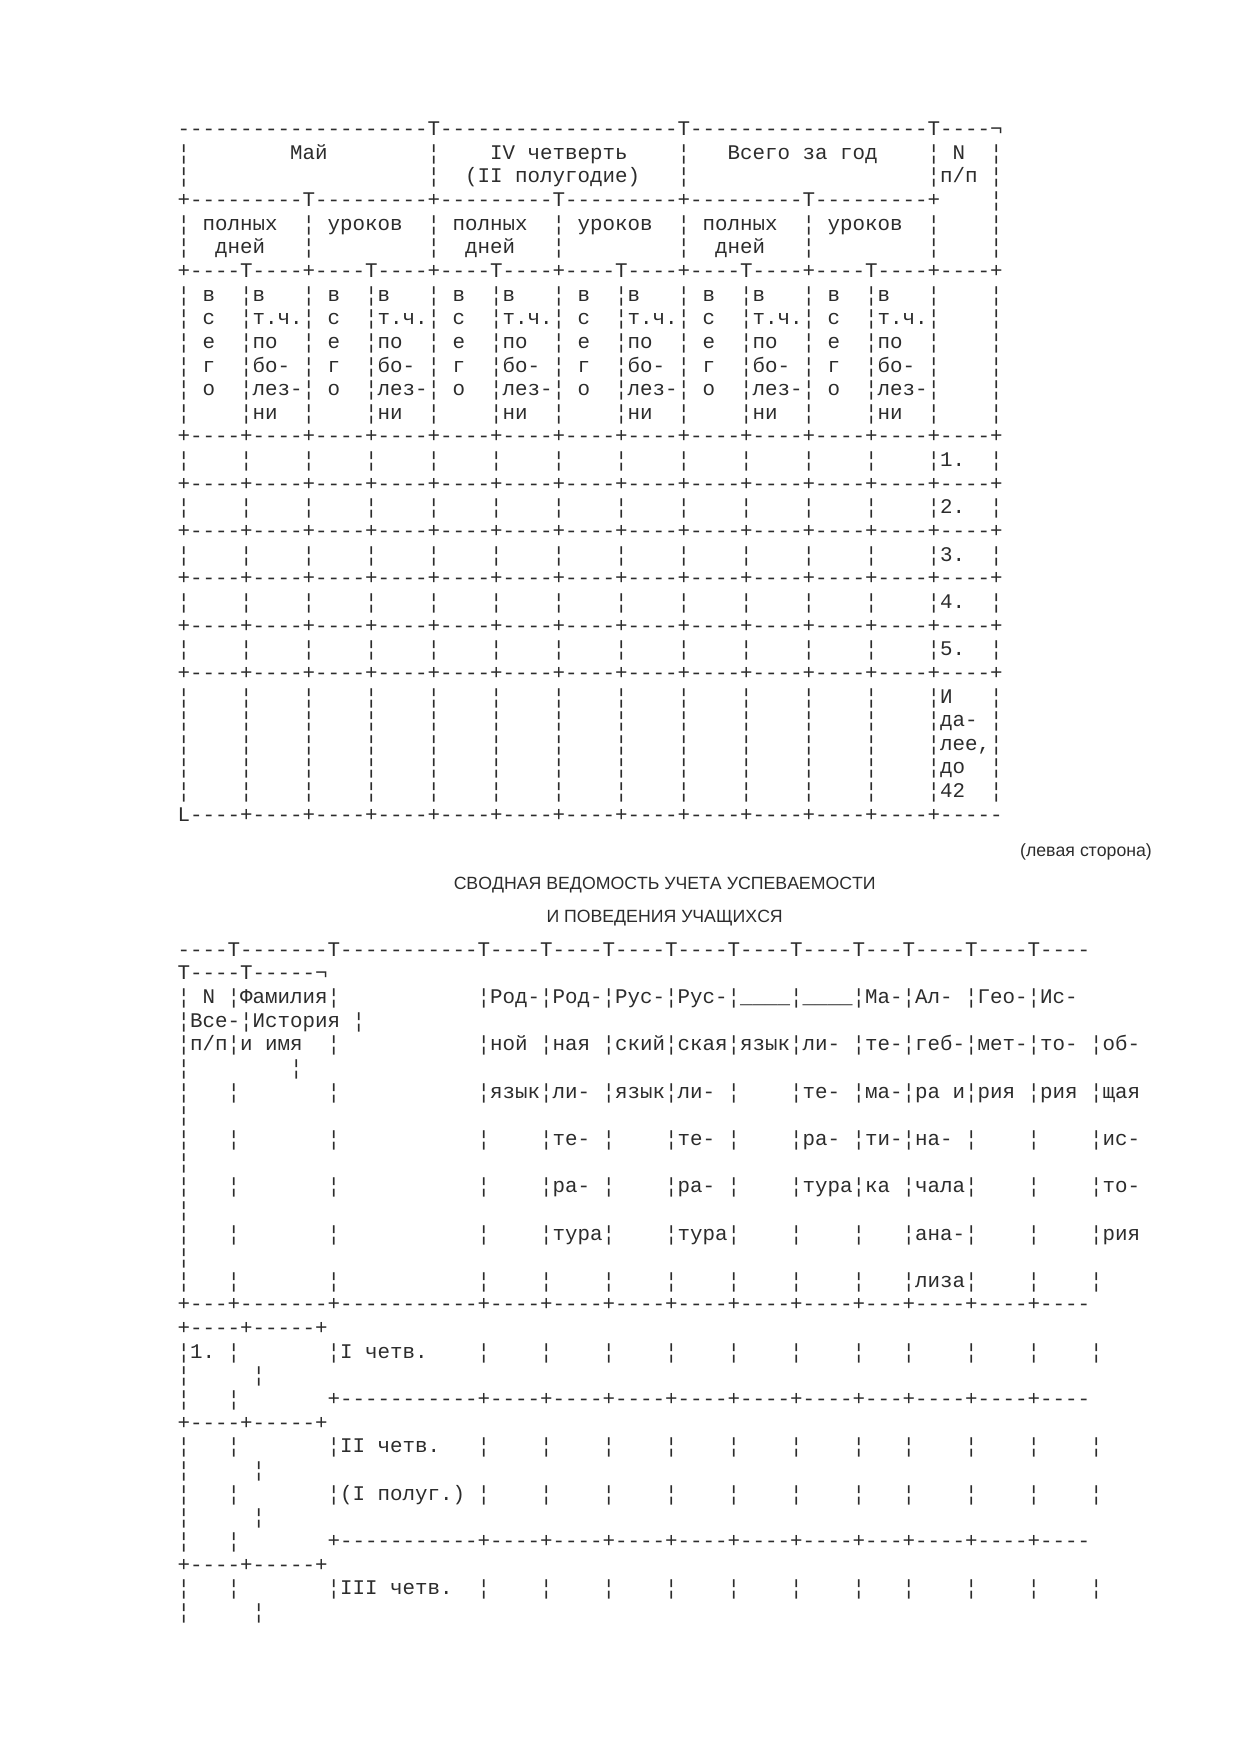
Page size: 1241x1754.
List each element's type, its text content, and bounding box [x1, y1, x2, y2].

text +----+----+----+----+----+----+----+----+----+----+----+----+----+ [177, 615, 1152, 638]
text (левая сторона) [177, 840, 1152, 860]
text --------------------T-------------------T-------------------T----¬ [177, 118, 1152, 142]
text ¦1. ¦ ¦I четв. ¦ ¦ ¦ ¦ ¦ ¦ ¦ ¦ ¦ ¦ ¦ ¦ ¦ [177, 1341, 1152, 1388]
text ¦ ¦ ¦ ¦ ¦ ¦ ¦ ¦ ¦ ¦ ¦ ¦ ¦5. ¦ [177, 638, 1152, 662]
text ¦ Май ¦ IV четверть ¦ Всего за год ¦ N ¦ [177, 142, 1152, 165]
text И ПОВЕДЕНИЯ УЧАЩИХСЯ [177, 906, 1152, 926]
text ¦ е ¦по ¦ е ¦по ¦ е ¦по ¦ е ¦по ¦ е ¦по ¦ е ¦по ¦ ¦ [177, 331, 1152, 354]
text ¦ ¦ (II полугодие) ¦ ¦п/п ¦ [177, 165, 1152, 189]
text ¦ ¦ ¦III четв. ¦ ¦ ¦ ¦ ¦ ¦ ¦ ¦ ¦ ¦ ¦ ¦ ¦ [177, 1577, 1152, 1624]
text ¦ дней ¦ ¦ дней ¦ ¦ дней ¦ ¦ ¦ [177, 236, 1152, 260]
text ¦ с ¦т.ч.¦ с ¦т.ч.¦ с ¦т.ч.¦ с ¦т.ч.¦ с ¦т.ч.¦ с ¦т.ч.¦ ¦ [177, 307, 1152, 331]
text ¦ ¦ ¦ ¦ ¦ ¦ ¦ ¦ ¦ ¦ ¦ ¦ ¦лее,¦ [177, 733, 1152, 757]
text ¦ г ¦бо- ¦ г ¦бо- ¦ г ¦бо- ¦ г ¦бо- ¦ г ¦бо- ¦ г ¦бо- ¦ ¦ [177, 354, 1152, 378]
text +----+----+----+----+----+----+----+----+----+----+----+----+----+ [177, 520, 1152, 544]
text ¦ о ¦лез-¦ о ¦лез-¦ о ¦лез-¦ о ¦лез-¦ о ¦лез-¦ о ¦лез-¦ ¦ [177, 378, 1152, 402]
text ¦ ¦ ¦ ¦ ¦ ¦ ¦ ¦ ¦ ¦ ¦ ¦ ¦42 ¦ [177, 780, 1152, 804]
text ¦ ¦ни ¦ ¦ни ¦ ¦ни ¦ ¦ни ¦ ¦ни ¦ ¦ни ¦ ¦ [177, 402, 1152, 426]
text ¦ ¦ ¦ ¦ ¦ ¦ ¦ ¦ ¦ ¦ ¦ ¦ ¦2. ¦ [177, 496, 1152, 520]
text ¦ ¦ +-----------+----+----+----+----+----+----+---+----+----+----+----+-----+ [177, 1530, 1152, 1577]
text ¦ ¦ ¦(I полуг.) ¦ ¦ ¦ ¦ ¦ ¦ ¦ ¦ ¦ ¦ ¦ ¦ ¦ [177, 1483, 1152, 1530]
text L----+----+----+----+----+----+----+----+----+----+----+----+----- [177, 804, 1152, 827]
text ¦ ¦ ¦ ¦ ¦ ¦ ¦ ¦ ¦ ¦ ¦ ¦ ¦до ¦ [177, 757, 1152, 780]
text ¦ ¦ ¦II четв. ¦ ¦ ¦ ¦ ¦ ¦ ¦ ¦ ¦ ¦ ¦ ¦ ¦ [177, 1435, 1152, 1483]
text ¦ ¦ ¦ ¦ ¦ ¦ ¦ ¦ ¦ ¦ ¦ ¦ ¦3. ¦ [177, 544, 1152, 567]
text ¦ ¦ ¦ ¦язык¦ли- ¦язык¦ли- ¦ ¦те- ¦ма-¦ра и¦рия ¦рия ¦щая ¦ [177, 1081, 1152, 1128]
text +----T----+----T----+----T----+----T----+----T----+----T----+----+ [177, 260, 1152, 284]
text +---+-------+-----------+----+----+----+----+----+----+---+----+----+----+----+-----+ [177, 1293, 1152, 1341]
text ¦ полных ¦ уроков ¦ полных ¦ уроков ¦ полных ¦ уроков ¦ ¦ [177, 213, 1152, 236]
text +---------T---------+---------T---------+---------T---------+ ¦ [177, 189, 1152, 213]
text СВОДНАЯ ВЕДОМОСТЬ УЧЕТА УСПЕВАЕМОСТИ [177, 873, 1152, 893]
text ¦ ¦ ¦ ¦ ¦ра- ¦ ¦ра- ¦ ¦тура¦ка ¦чала¦ ¦ ¦то- ¦ [177, 1175, 1152, 1222]
text ¦ ¦ ¦ ¦ ¦ ¦ ¦ ¦ ¦ ¦ ¦ ¦ ¦4. ¦ [177, 591, 1152, 615]
text ¦ ¦ ¦ ¦ ¦ ¦ ¦ ¦ ¦ ¦ ¦ ¦ ¦да- ¦ [177, 709, 1152, 733]
text +----+----+----+----+----+----+----+----+----+----+----+----+----+ [177, 473, 1152, 496]
text ----T-------T-----------T----T----T----T----T----T----T---T----T----T----T----T-----¬ [177, 939, 1152, 986]
text +----+----+----+----+----+----+----+----+----+----+----+----+----+ [177, 662, 1152, 686]
text ¦ ¦ ¦ ¦ ¦ ¦ ¦ ¦ ¦ ¦ ¦ ¦ ¦1. ¦ [177, 449, 1152, 473]
text ¦ N ¦Фамилия¦ ¦Род-¦Род-¦Рус-¦Рус-¦____¦____¦Ма-¦Ал- ¦Гео-¦Ис- ¦Все-¦История ¦ [177, 986, 1152, 1033]
text +----+----+----+----+----+----+----+----+----+----+----+----+----+ [177, 567, 1152, 591]
text ¦п/п¦и имя ¦ ¦ной ¦ная ¦ский¦ская¦язык¦ли- ¦те-¦геб-¦мет-¦то- ¦об- ¦ ¦ [177, 1033, 1152, 1081]
text ¦ в ¦в ¦ в ¦в ¦ в ¦в ¦ в ¦в ¦ в ¦в ¦ в ¦в ¦ ¦ [177, 284, 1152, 307]
text +----+----+----+----+----+----+----+----+----+----+----+----+----+ [177, 426, 1152, 449]
text ¦ ¦ +-----------+----+----+----+----+----+----+---+----+----+----+----+-----+ [177, 1388, 1152, 1435]
text ¦ ¦ ¦ ¦ ¦ ¦ ¦ ¦ ¦ ¦ ¦ ¦ ¦И ¦ [177, 686, 1152, 709]
text ¦ ¦ ¦ ¦ ¦тура¦ ¦тура¦ ¦ ¦ ¦ана-¦ ¦ ¦рия ¦ [177, 1222, 1152, 1270]
text ¦ ¦ ¦ ¦ ¦те- ¦ ¦те- ¦ ¦ра- ¦ти-¦на- ¦ ¦ ¦ис- ¦ [177, 1128, 1152, 1175]
text ¦ ¦ ¦ ¦ ¦ ¦ ¦ ¦ ¦ ¦ ¦лиза¦ ¦ ¦ [177, 1270, 1152, 1293]
